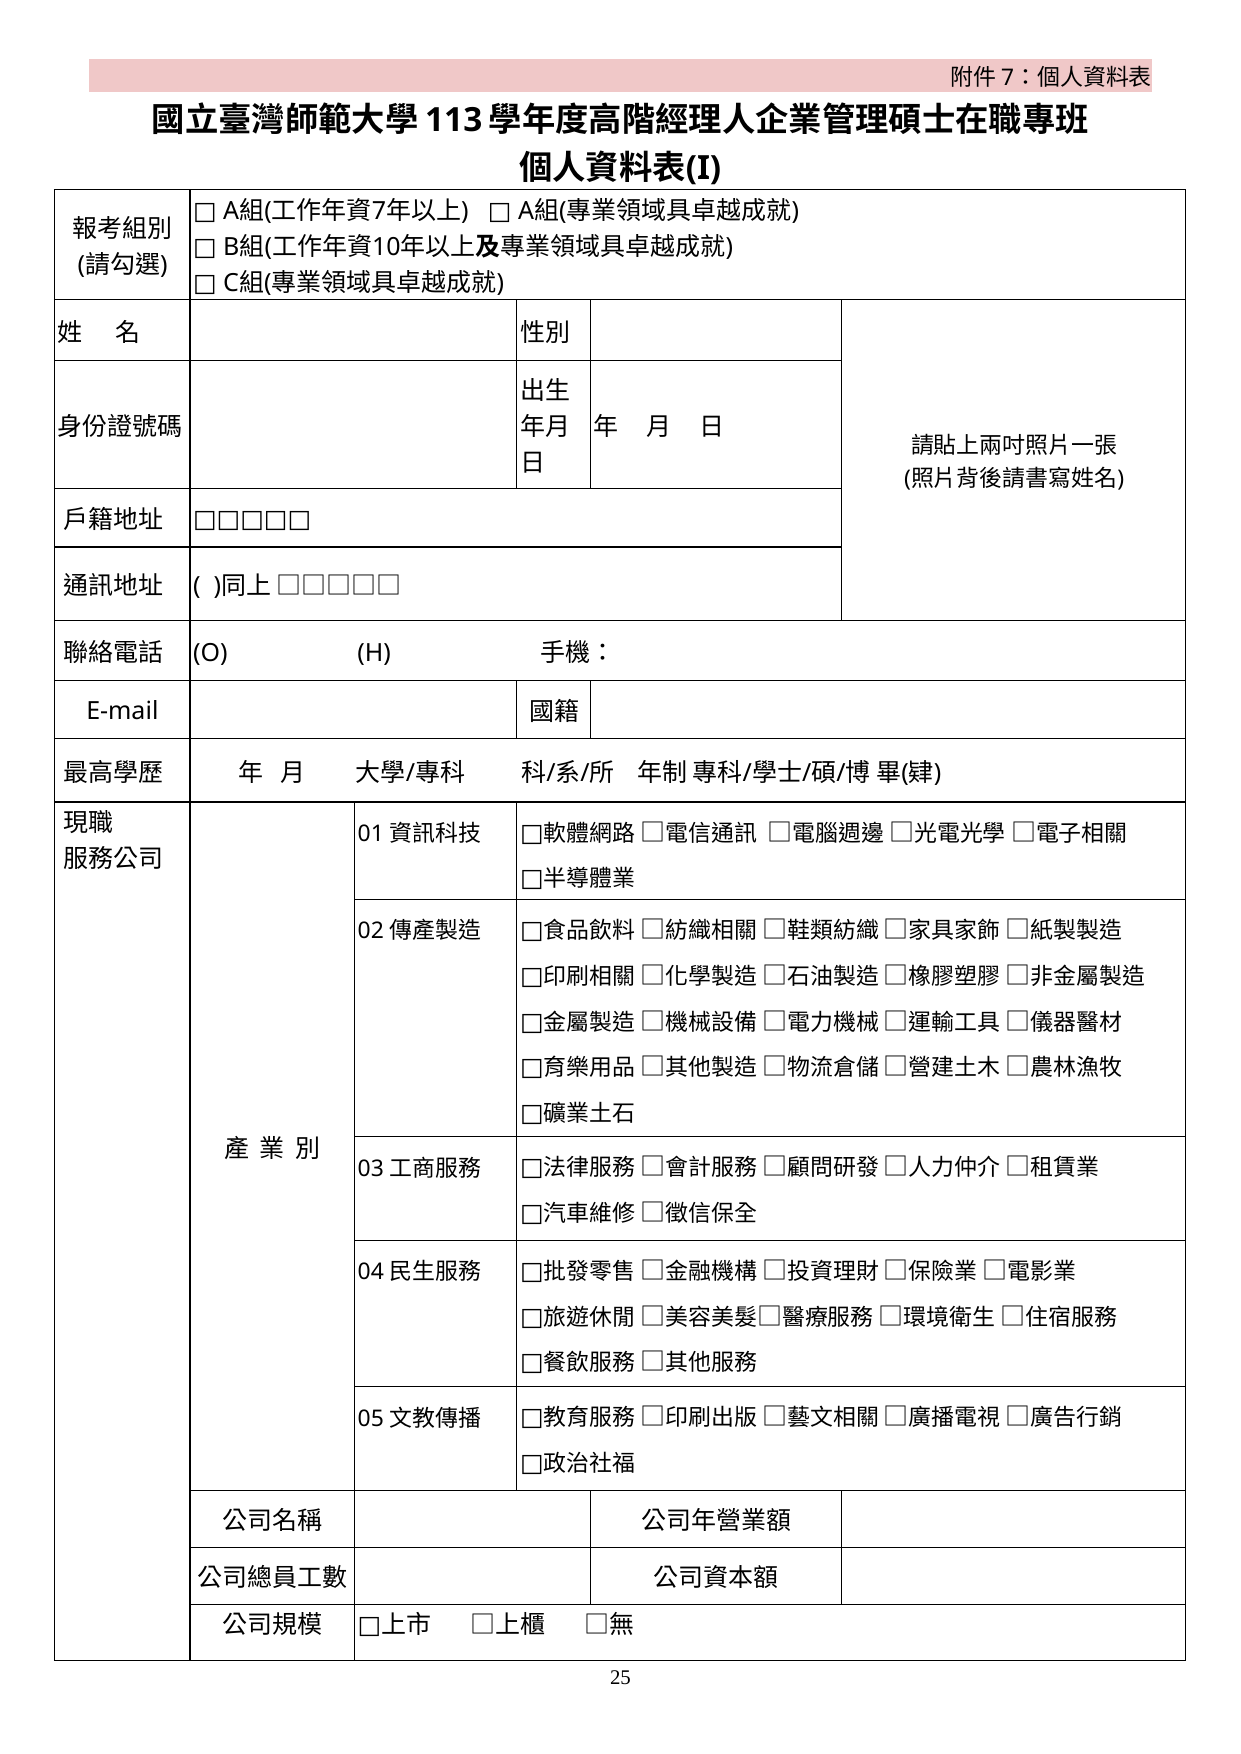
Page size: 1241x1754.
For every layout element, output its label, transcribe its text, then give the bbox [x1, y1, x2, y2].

table_cell □法律服務 □會計服務 □顧問研發 □人力仲介 □租賃業 □汽車維修 □徵信保全 [517, 1137, 1185, 1239]
table_cell 請貼上兩吋照片一張 (照片背後請書寫姓名) [842, 300, 1185, 620]
table_header 報考組別 (請勾選) [55, 190, 189, 299]
table_cell □食品飲料 □紡織相關 □鞋類紡織 □家具家飾 □紙製製造 □印刷相關 □化學製造 □石油製造 □橡膠塑膠 □非金屬製造 □金屬製造 □機械設備 □電力機械 □運輸工具 □儀器醫材 □育樂用品 □其他製造 □物流倉儲 □營建土木 □農林漁牧 □礦業土石 [517, 900, 1185, 1136]
table_cell 戶籍地址 [55, 489, 189, 546]
table_cell (O) (H) 手機： [191, 621, 1185, 680]
table_cell [355, 1548, 590, 1603]
table_cell 公司總員工數 [191, 1548, 354, 1603]
table_cell 國籍 [517, 681, 590, 738]
table_cell [591, 681, 1185, 738]
table_cell 公司名稱 [191, 1491, 354, 1547]
table_cell □教育服務 □印刷出版 □藝文相關 □廣播電視 □廣告行銷 □政治社福 [517, 1387, 1185, 1490]
table_cell 身份證號碼 [55, 361, 189, 488]
table_cell 現職 服務公司 [55, 803, 189, 1660]
table_cell 02 傳產製造 [355, 900, 516, 1136]
table_cell 性別 [517, 300, 590, 360]
table_cell [842, 1548, 1185, 1603]
table_cell 公司資本額 [591, 1548, 841, 1603]
table_cell 通訊地址 [55, 548, 189, 620]
table_cell 公司規模 [191, 1605, 354, 1660]
table_cell [591, 300, 841, 360]
table_cell □□□□□ [191, 489, 841, 546]
table_cell 年 月 日 [591, 361, 841, 488]
table_cell 最高學歷 [55, 739, 189, 801]
text 個人資料表(Ι) [89, 141, 1152, 189]
table_cell 05 文教傳播 [355, 1387, 516, 1490]
table_cell 01 資訊科技 [355, 803, 516, 899]
table_cell □軟體網路 □電信通訊 □電腦週邊 □光電光學 □電子相關 □半導體業 [517, 803, 1185, 899]
table_cell 04 民生服務 [355, 1241, 516, 1386]
table_cell 產業別 [191, 803, 354, 1490]
table_cell 聯絡電話 [55, 621, 189, 680]
table_cell □批發零售 □金融機構 □投資理財 □保險業 □電影業 □旅遊休閒 □美容美髮□醫療服務 □環境衛生 □住宿服務 □餐飲服務 □其他服務 [517, 1241, 1185, 1386]
table_cell 姓 名 [55, 300, 189, 360]
table_cell [191, 681, 516, 738]
table_cell 03 工商服務 [355, 1137, 516, 1239]
table_cell [355, 1491, 590, 1547]
table_cell [191, 300, 516, 360]
table_cell 年 月 大學/專科 科/系/所 年制 專科/學士/碩/博 畢(肄) [191, 739, 1185, 801]
table_cell 出生 年月日 [517, 361, 590, 488]
table_cell 公司年營業額 [591, 1491, 841, 1547]
table_cell [842, 1491, 1185, 1547]
table_cell ( )同上 □□□□□ [191, 548, 841, 620]
table_cell [191, 361, 516, 488]
table_cell □上市 □上櫃 □無 [355, 1605, 1185, 1660]
table_header □ A組(工作年資7年以上) □ A組(專業領域具卓越成就) □ B組(工作年資10年以上及專業領域具卓越成就) □ C組(專業領域具卓越成就) [191, 190, 1185, 299]
text 國立臺灣師範大學113學年度高階經理人企業管理碩士在職專班 [89, 92, 1152, 141]
table_cell E-mail [55, 681, 189, 738]
